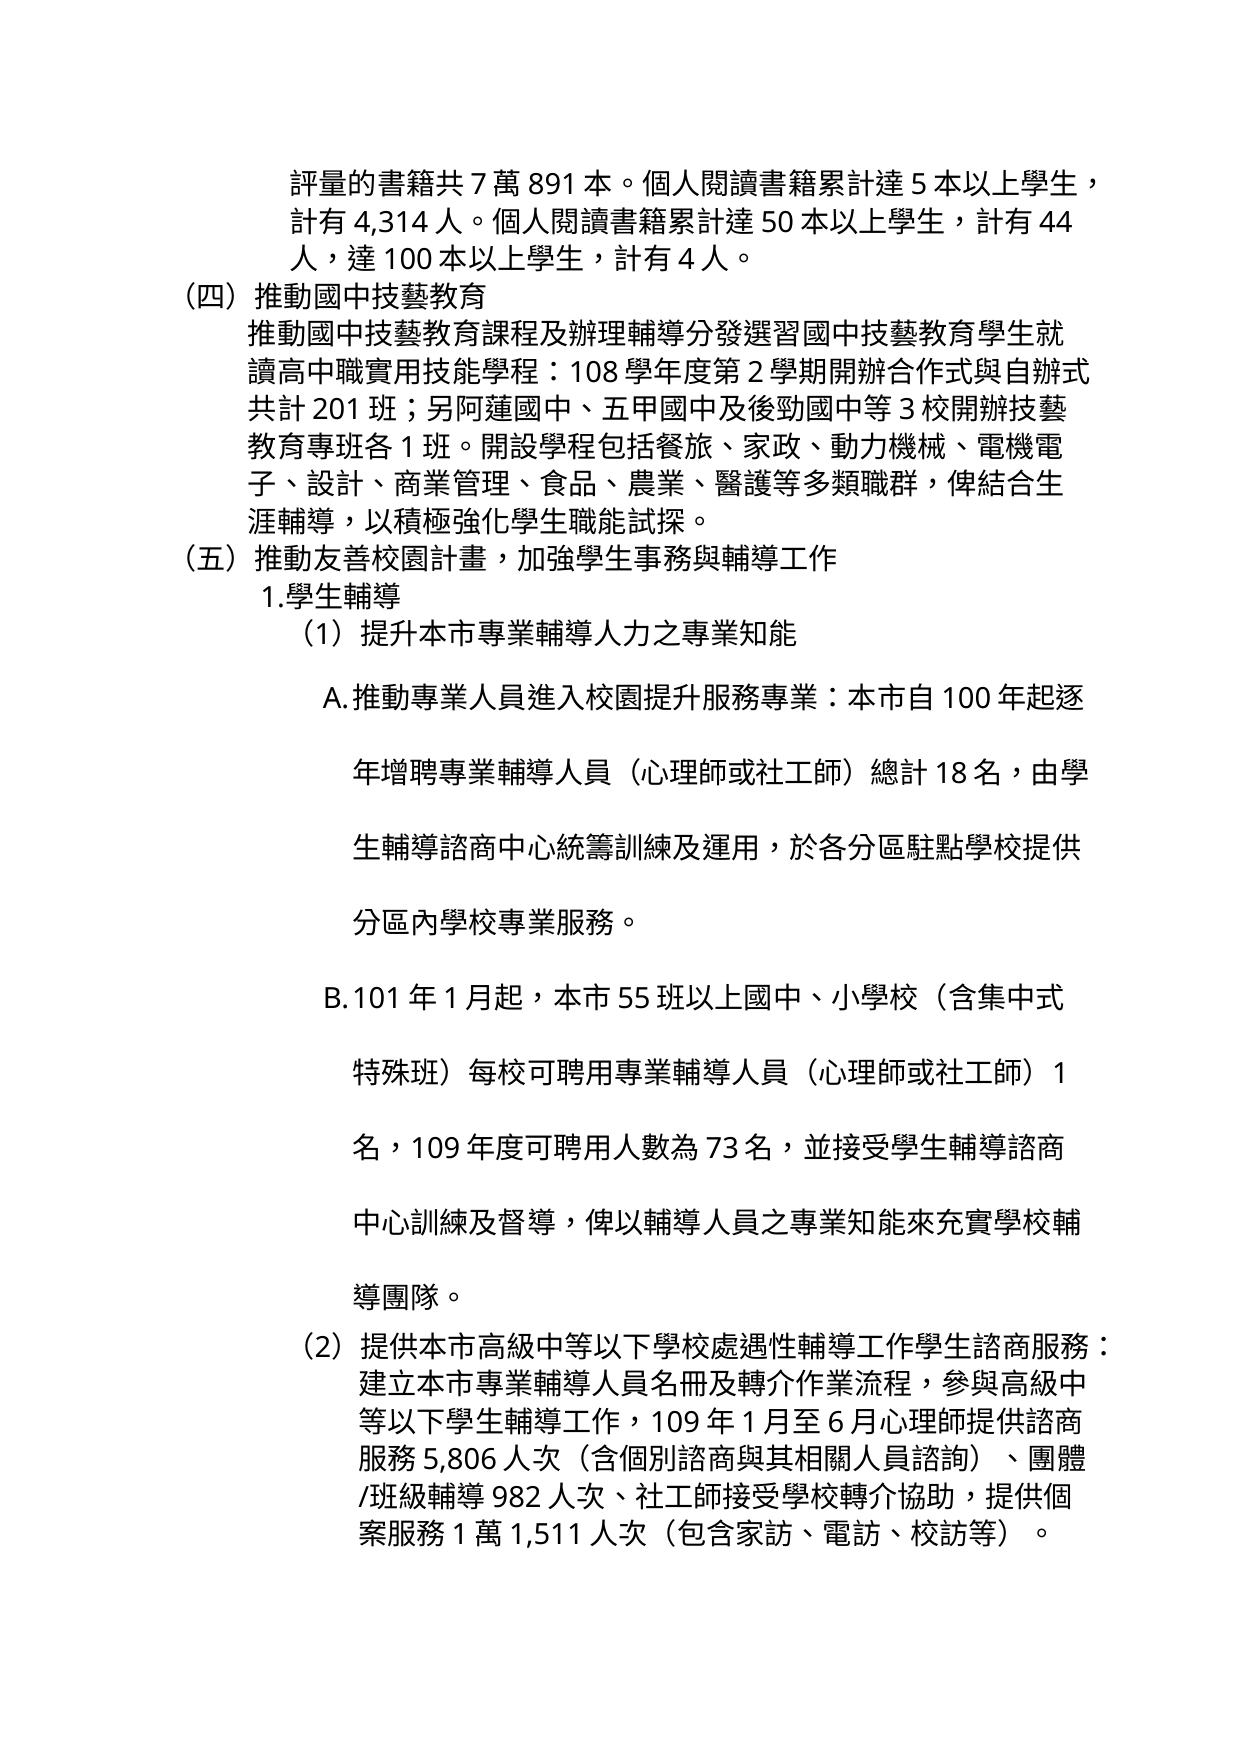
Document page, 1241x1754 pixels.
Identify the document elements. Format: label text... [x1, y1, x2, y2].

list 推動專業人員進入校園提升服務專業：本市自100年起逐年增聘專業輔導人員（心理師或社工師）總計18名，由學生輔導諮商中心統籌訓練及運用，於各分區駐點學校提供分區內學校專業服務。 [323, 652, 1092, 952]
text 4.愛閱網於109年1月至6月，上網註冊人數達3萬884人，每校閱讀書籍總數平均為709冊，全市國中學生閱讀書籍並通過評量的書籍共7萬891本。個人閱讀書籍累計達5本以上學生，計有4,314人。個人閱讀書籍累計達50本以上學生，計有44人，達100本以上學生，計有4人。 [260, 164, 1092, 277]
text 1.學生輔導 [260, 577, 1092, 614]
text （2）提供本市高級中等以下學校處遇性輔導工作學生諮商服務：建立本市專業輔導人員名冊及轉介作業流程，參與高級中等以下學生輔導工作，109年1月至6月心理師提供諮商服務5,806人次（含個別諮商與其相關人員諮詢）、團體/班級輔導982人次、社工師接受學校轉介協助，提供個案服務1萬1,511人次（包含家訪、電訪、校訪等）。 [285, 1327, 1092, 1552]
text （五）推動友善校園計畫，加強學生事務與輔導工作 [148, 539, 1092, 577]
text 推動國中技藝教育課程及辦理輔導分發選習國中技藝教育學生就讀高中職實用技能學程：108學年度第2學期開辦合作式與自辦式共計201班；另阿蓮國中、五甲國中及後勁國中等3校開辦技藝教育專班各1班。開設學程包括餐旅、家政、動力機械、電機電子、設計、商業管理、食品、農業、醫護等多類職群，俾結合生涯輔導，以積極強化學生職能試探。 [248, 314, 1092, 539]
list 101年1月起，本市55班以上國中、小學校（含集中式特殊班）每校可聘用專業輔導人員（心理師或社工師）1名，109年度可聘用人數為73名，並接受學生輔導諮商中心訓練及督導，俾以輔導人員之專業知能來充實學校輔導團隊。 [323, 952, 1092, 1327]
text （四）推動國中技藝教育 [148, 277, 1092, 314]
text （1）提升本市專業輔導人力之專業知能 [285, 614, 1092, 652]
